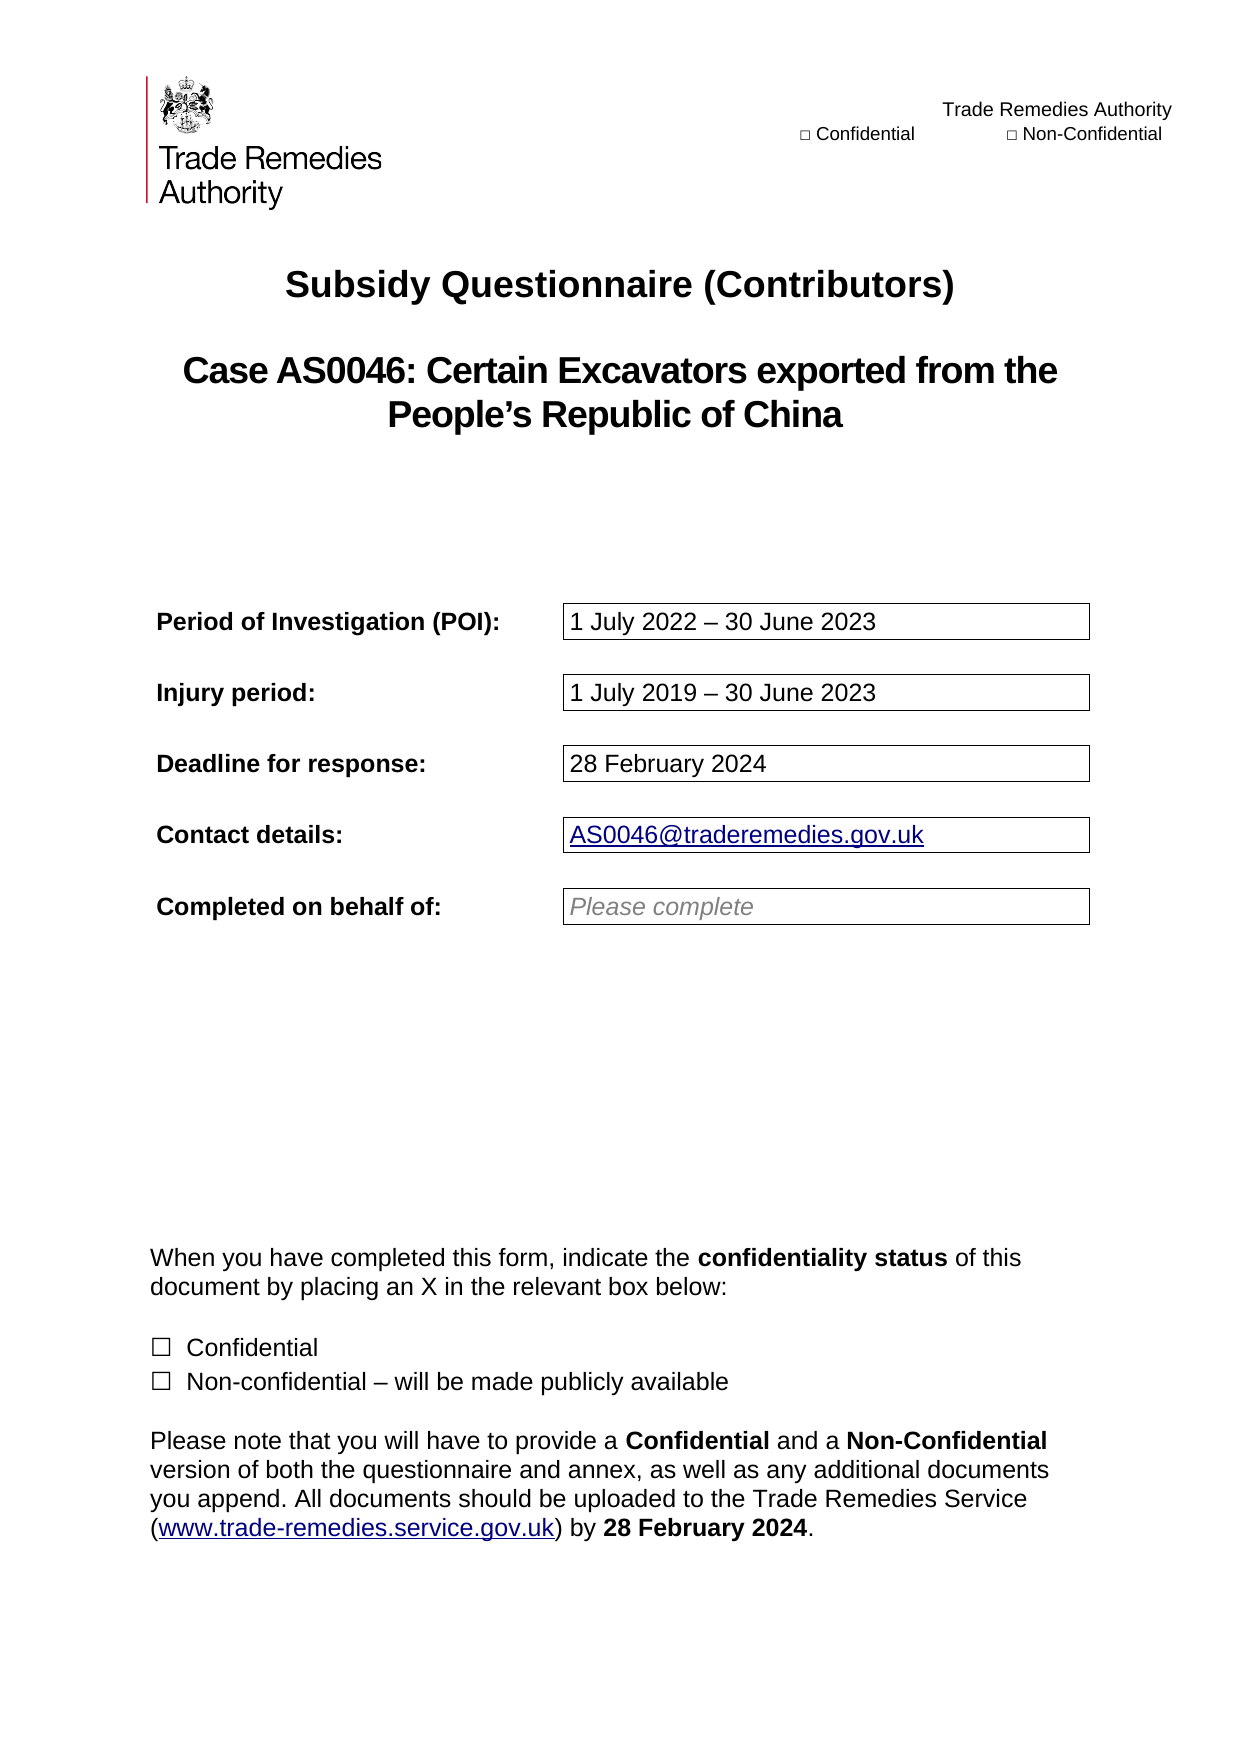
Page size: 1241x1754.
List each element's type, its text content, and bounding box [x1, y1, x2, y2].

table_cell 28 February 2024 [564, 746, 1089, 781]
text Subsidy Questionnaire (Contributors) [150, 262, 1090, 306]
table_header Period of Investigation (POI): [150, 603, 563, 638]
text ☐ Confidential [150, 1329, 1090, 1363]
table_cell 1 July 2019 – 30 June 2023 [564, 675, 1089, 710]
table_cell [150, 710, 563, 745]
text Please note that you will have to provide a Confidential and a Non-Confidential version of both the questionnaire and annex, as well as any additional documents you append. All documents should be uploaded to the Trade Remedies Service (www.trade-remedies.service.gov.uk) by 28 February 2024. [150, 1426, 1090, 1541]
table_cell [564, 640, 1089, 674]
table_cell Injury period: [150, 674, 563, 710]
table_header 1 July 2022 – 30 June 2023 [564, 604, 1089, 638]
table_cell [150, 639, 563, 674]
text When you have completed this form, indicate the confidentiality status of this document by placing an X in the relevant box below: [150, 1243, 1090, 1301]
table_cell [564, 711, 1089, 745]
text ☐ Non-confidential – will be made publicly available [150, 1363, 1090, 1397]
table_cell Completed on behalf of: [150, 888, 563, 923]
table_cell AS0046@traderemedies.gov.uk [564, 818, 1089, 852]
table_cell [150, 781, 563, 817]
table_cell [564, 853, 1089, 888]
table_cell Deadline for response: [150, 745, 563, 781]
text Case AS0046: Certain Excavators exported from the People’s Republic of China [150, 349, 1090, 435]
table_cell [564, 782, 1089, 817]
table_cell Please complete [564, 889, 1089, 923]
table_cell [150, 852, 563, 888]
table_cell Contact details: [150, 817, 563, 852]
